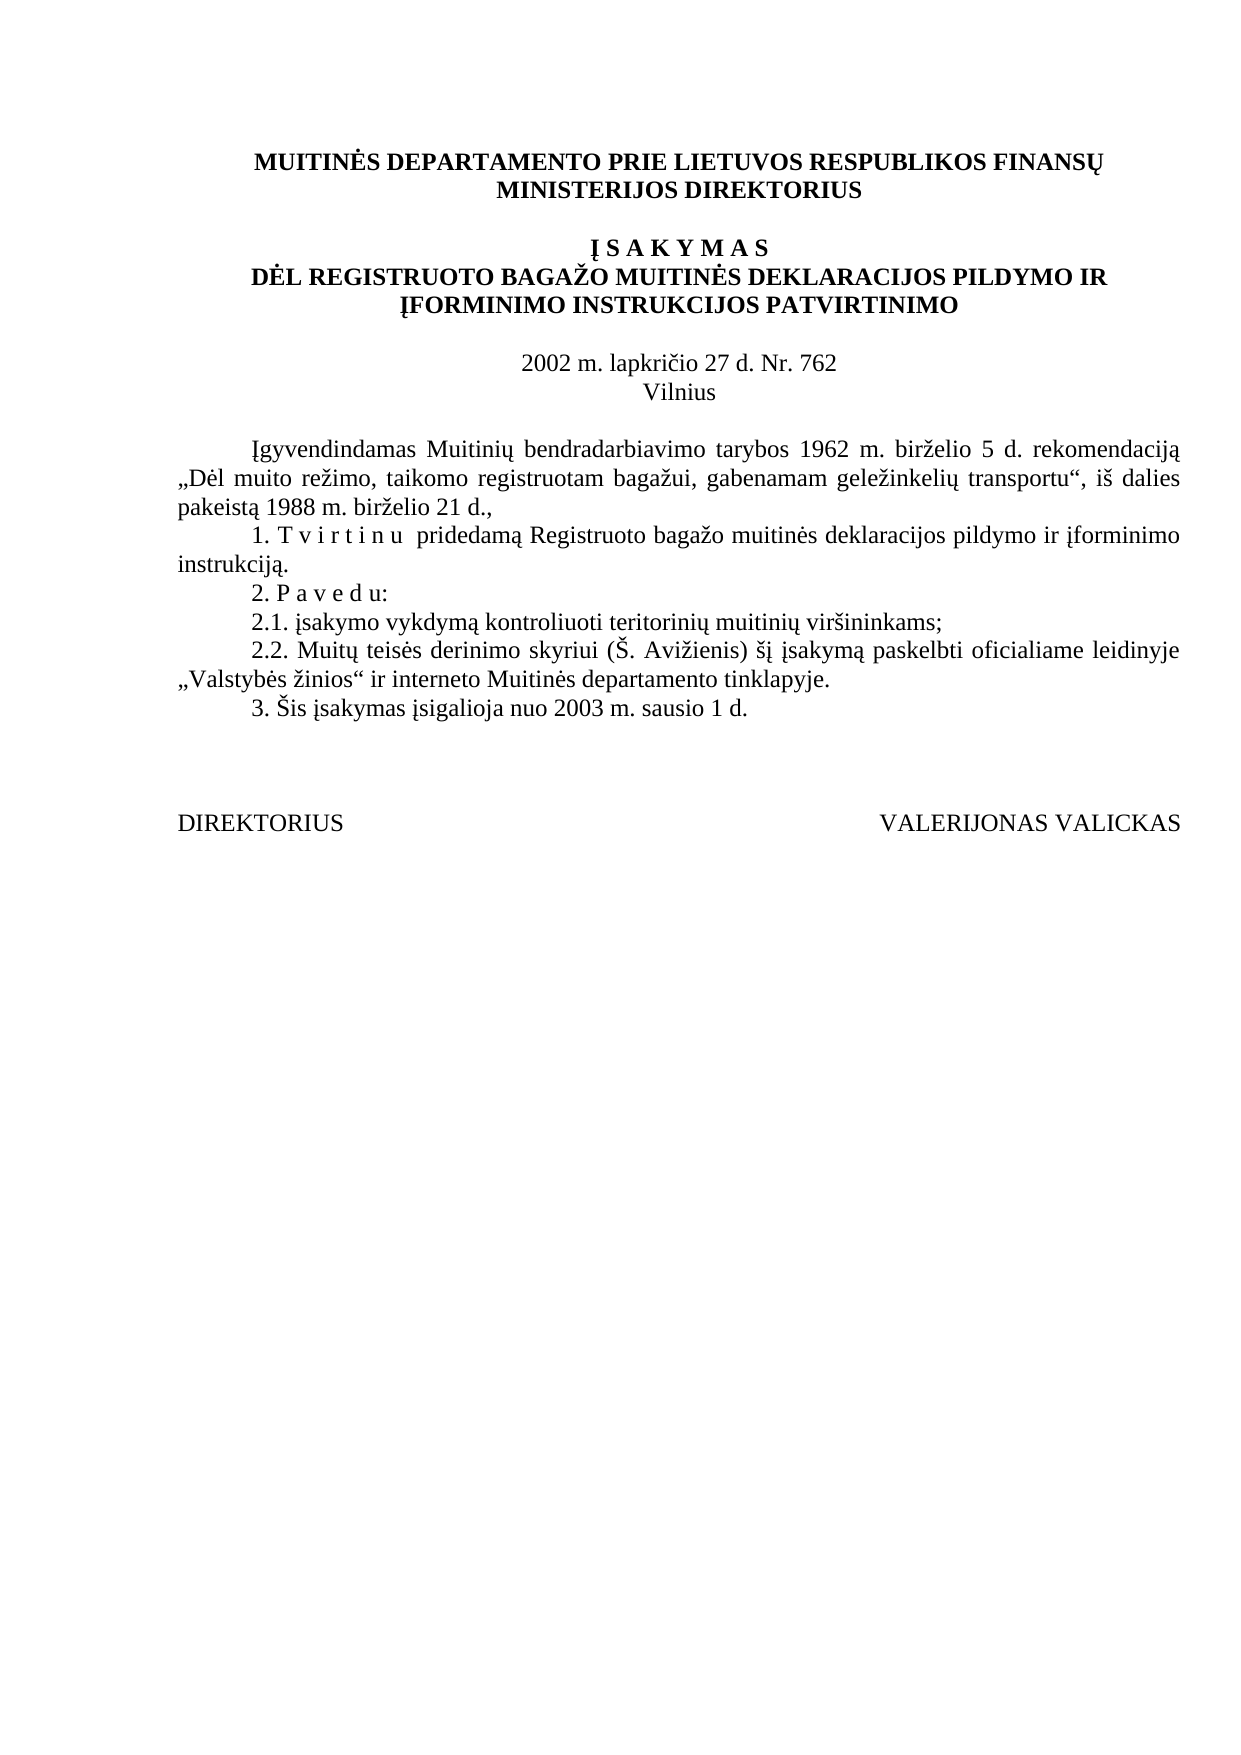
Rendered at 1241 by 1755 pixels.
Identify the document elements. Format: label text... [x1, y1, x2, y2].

text Į S A K Y M A S [177, 233, 1181, 262]
text Vilnius [177, 377, 1181, 406]
text 1. Tvirtinu pridedamą Registruoto bagažo muitinės deklaracijos pildymo ir įforminimo instrukciją. [177, 521, 1181, 578]
text Įgyvendindamas Muitinių bendradarbiavimo tarybos 1962 m. birželio 5 d. rekomendaciją „Dėl muito režimo, taikomo registruotam bagažui, gabenamam geležinkelių transportu“, iš dalies pakeistą 1988 m. birželio 21 d., [177, 434, 1181, 521]
text 2002 m. lapkričio 27 d. Nr. 762 [177, 348, 1181, 377]
text 2. Pavedu: [177, 578, 1181, 607]
text 2.1. įsakymo vykdymą kontroliuoti teritorinių muitinių viršininkams; [177, 607, 1181, 636]
text MUITINĖS DEPARTAMENTO PRIE LIETUVOS RESPUBLIKOS FINANSŲ MINISTERIJOS DIREKTORIUS [177, 147, 1181, 204]
text 3. Šis įsakymas įsigalioja nuo 2003 m. sausio 1 d. [177, 693, 1181, 722]
text DĖL REGISTRUOTO BAGAŽO MUITINĖS DEKLARACIJOS PILDYMO IR ĮFORMINIMO INSTRUKCIJOS PATVIRTINIMO [177, 262, 1181, 319]
text 2.2. Muitų teisės derinimo skyriui (Š. Avižienis) šį įsakymą paskelbti oficialiame leidinyje „Valstybės žinios“ ir interneto Muitinės departamento tinklapyje. [177, 636, 1181, 693]
text DIREKTORIUS VALERIJONAS VALICKAS [177, 808, 1181, 837]
